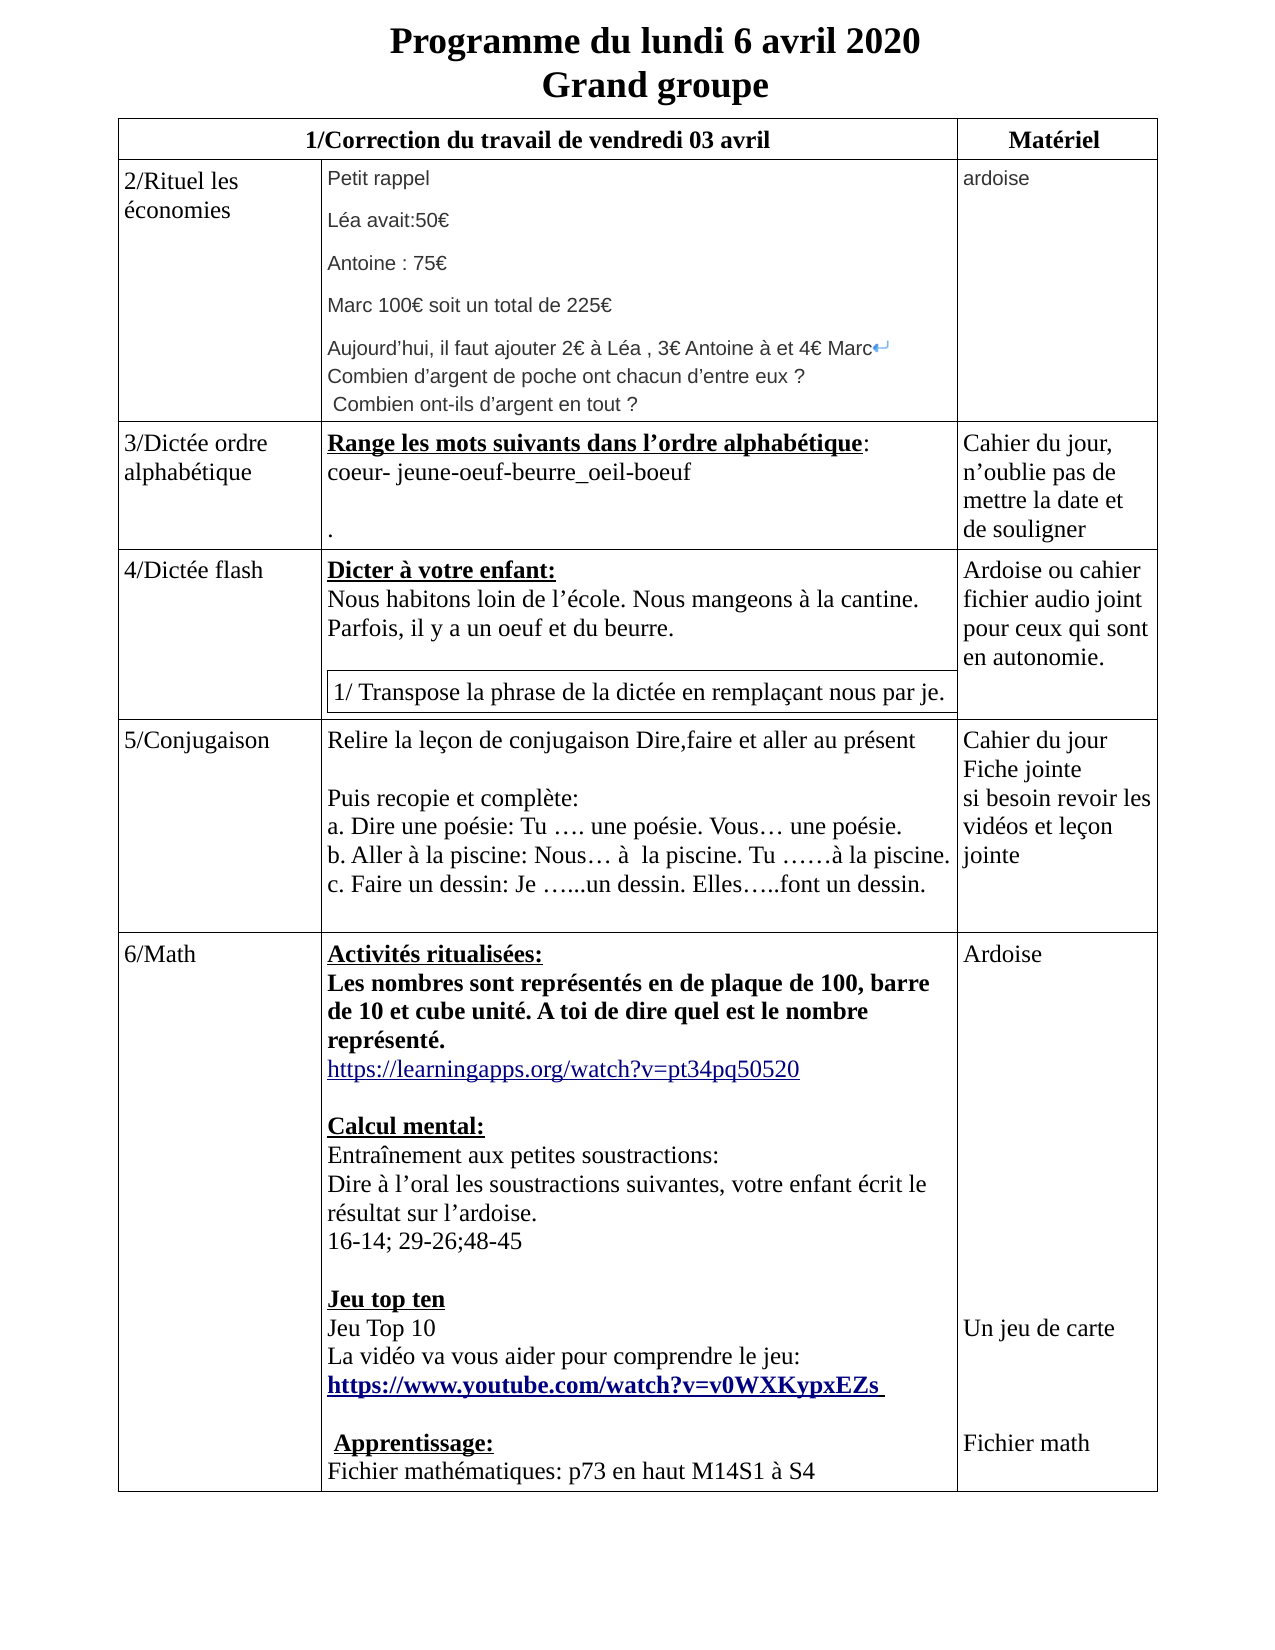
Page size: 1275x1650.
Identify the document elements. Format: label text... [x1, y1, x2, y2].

table_cell Cahier du jour Fiche jointe si besoin revoir les vidéos et leçon jointe [958, 720, 1157, 932]
table_cell 2/Rituel les économies [119, 160, 321, 421]
table_header Matériel [958, 119, 1157, 159]
table_cell 6/Math [119, 933, 321, 1491]
table_cell ardoise [958, 160, 1157, 421]
table_cell Petit rappel Léa avait:50€ Antoine : 75€ Marc 100€ soit un total de 225€ Aujourd’hui, il faut ajouter 2€ à Léa , 3€ Antoine à et 4€ Marc Combien d’argent de poche ont chacun d’entre eux ? Combien ont-ils d’argent en tout ? [322, 160, 957, 421]
table_cell Dicter à votre enfant: Nous habitons loin de l’école. Nous mangeons à la cantine. Parfois, il y a un oeuf et du beurre. [322, 550, 957, 718]
table_header 1/ Transpose la phrase de la dictée en remplaçant nous par je. [328, 671, 957, 712]
table_cell Activités ritualisées: Les nombres sont représentés en de plaque de 100, barre de 10 et cube unité. A toi de dire quel est le nombre représenté. https://learningapps.org/watch?v=pt34pq50520 Calcul mental: Entraînement aux petites soustractions: Dire à l’oral les soustractions suivantes, votre enfant écrit le résultat sur l’ardoise. 16-14; 29-26;48-45 Jeu top ten Jeu Top 10 La vidéo va vous aider pour comprendre le jeu: https://www.youtube.com/watch?v=v0WXKypxEZs Apprentissage: Fichier mathématiques: p73 en haut M14S1 à S4 [322, 933, 957, 1491]
table_cell 4/Dictée flash [119, 550, 321, 718]
table_cell Relire la leçon de conjugaison Dire,faire et aller au présent Puis recopie et complète: a. Dire une poésie: Tu …. une poésie. Vous… une poésie. b. Aller à la piscine: Nous… à la piscine. Tu ……à la piscine. c. Faire un dessin: Je …...un dessin. Elles…..font un dessin. [322, 720, 957, 932]
table_cell Ardoise ou cahier fichier audio joint pour ceux qui sont en autonomie. [958, 550, 1157, 718]
table_cell Ardoise Un jeu de carte Fichier math [958, 933, 1157, 1491]
table_cell Cahier du jour, n’oublie pas de mettre la date et de souligner [958, 422, 1157, 548]
picture [872, 339, 889, 356]
table_cell 3/Dictée ordre alphabétique [119, 422, 321, 548]
table_cell Range les mots suivants dans l’ordre alphabétique: coeur- jeune-oeuf-beurre_oeil-boeuf . [322, 422, 957, 548]
table_header 1/Correction du travail de vendredi 03 avril [119, 119, 957, 159]
table_cell 5/Conjugaison [119, 720, 321, 932]
